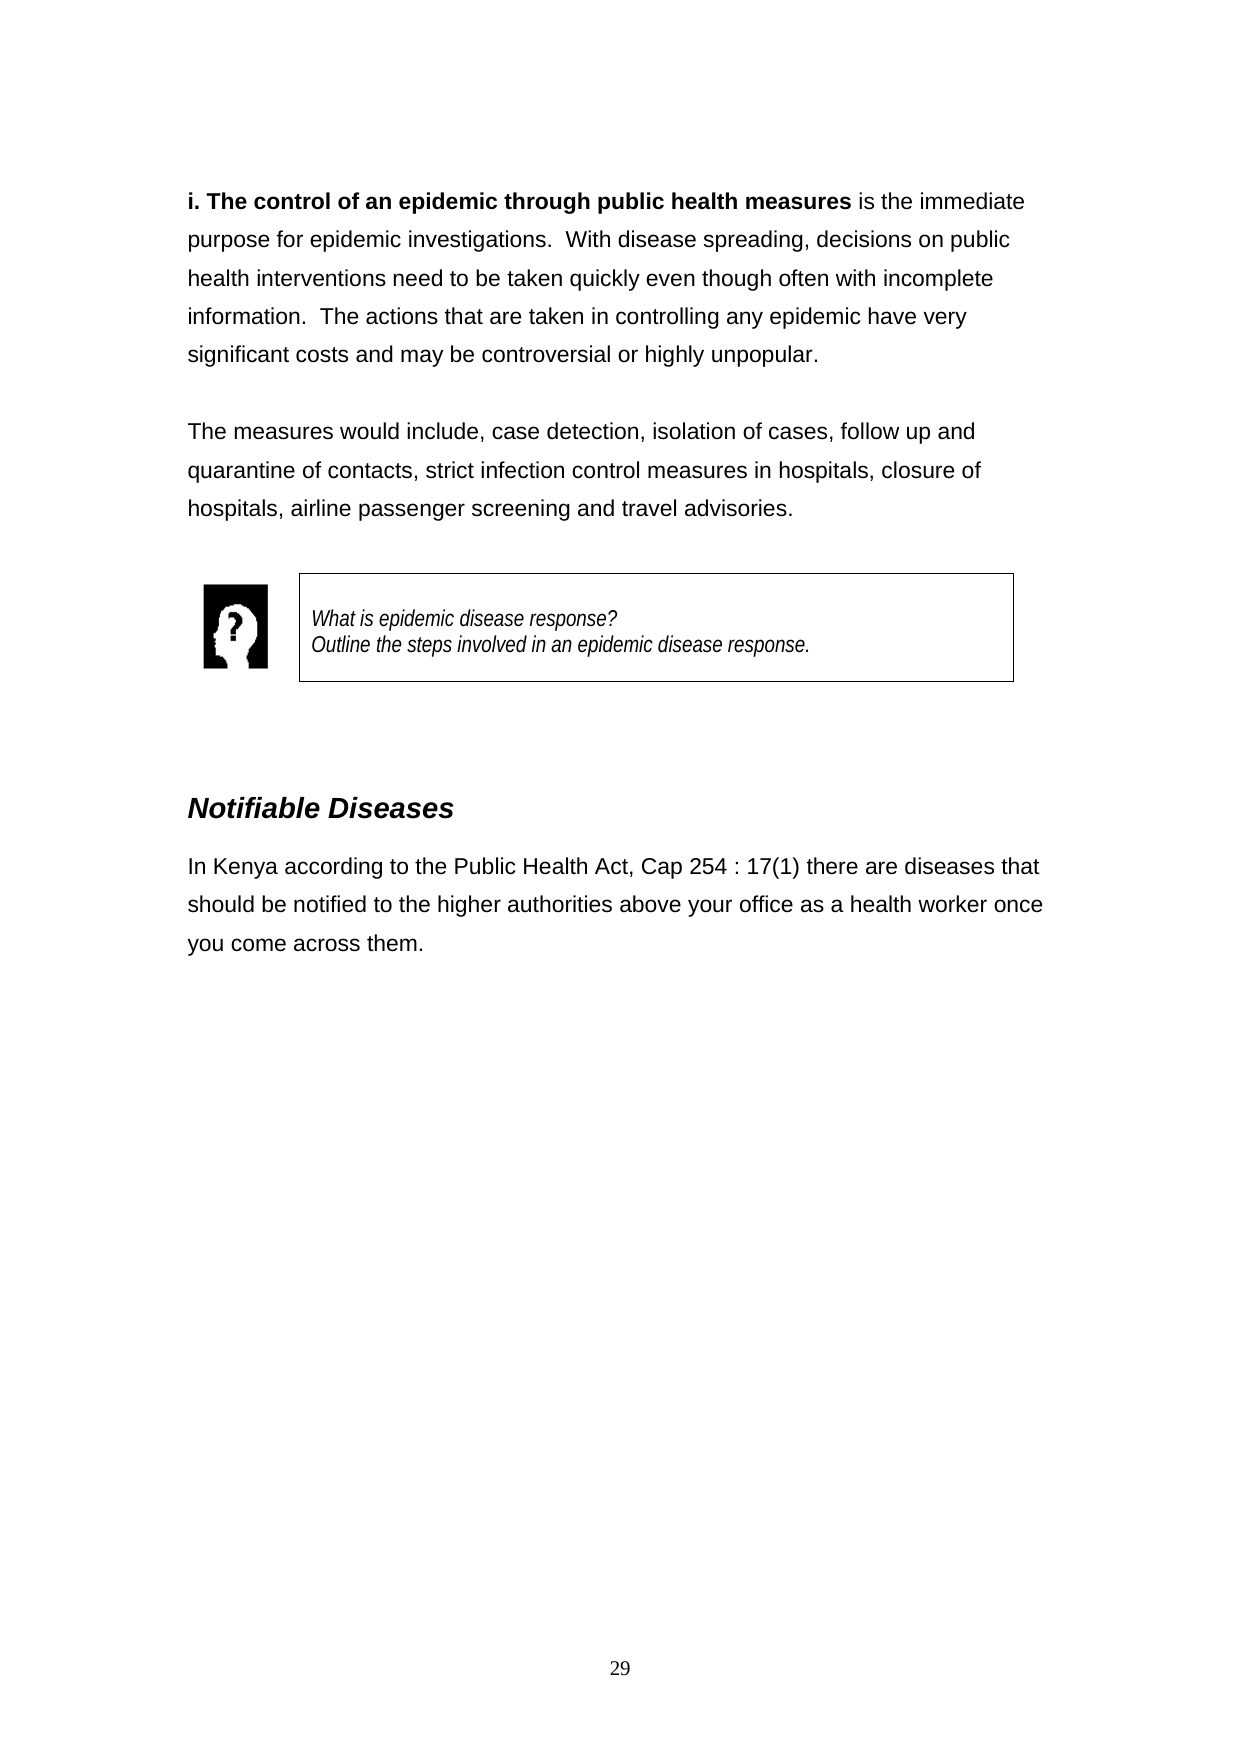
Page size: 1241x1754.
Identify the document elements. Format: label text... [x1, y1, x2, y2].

text In Kenya according to the Public Health Act, Cap 254 : 17(1) there are diseases that should be notified to the higher authorities above your office as a health worker once you come across them. [187, 854, 1053, 956]
table_header [176, 573, 299, 681]
text The measures would include, case detection, isolation of cases, follow up and quarantine of contacts, strict infection control measures in hospitals, closure of hospitals, airline passenger screening and travel advisories. [187, 419, 1053, 522]
text i. The control of an epidemic through public health measures is the immediate purpose for epidemic investigations. With disease spreading, decisions on public health interventions need to be taken quickly even though often with incomplete information. The actions that are taken in controlling any epidemic have very significant costs and may be controversial or highly unpopular. [187, 188, 1053, 368]
table_header What is epidemic disease response? Outline the steps involved in an epidemic disease response. [300, 574, 1013, 681]
picture [203, 582, 269, 670]
subtitle Notifiable Diseases [187, 792, 1053, 824]
